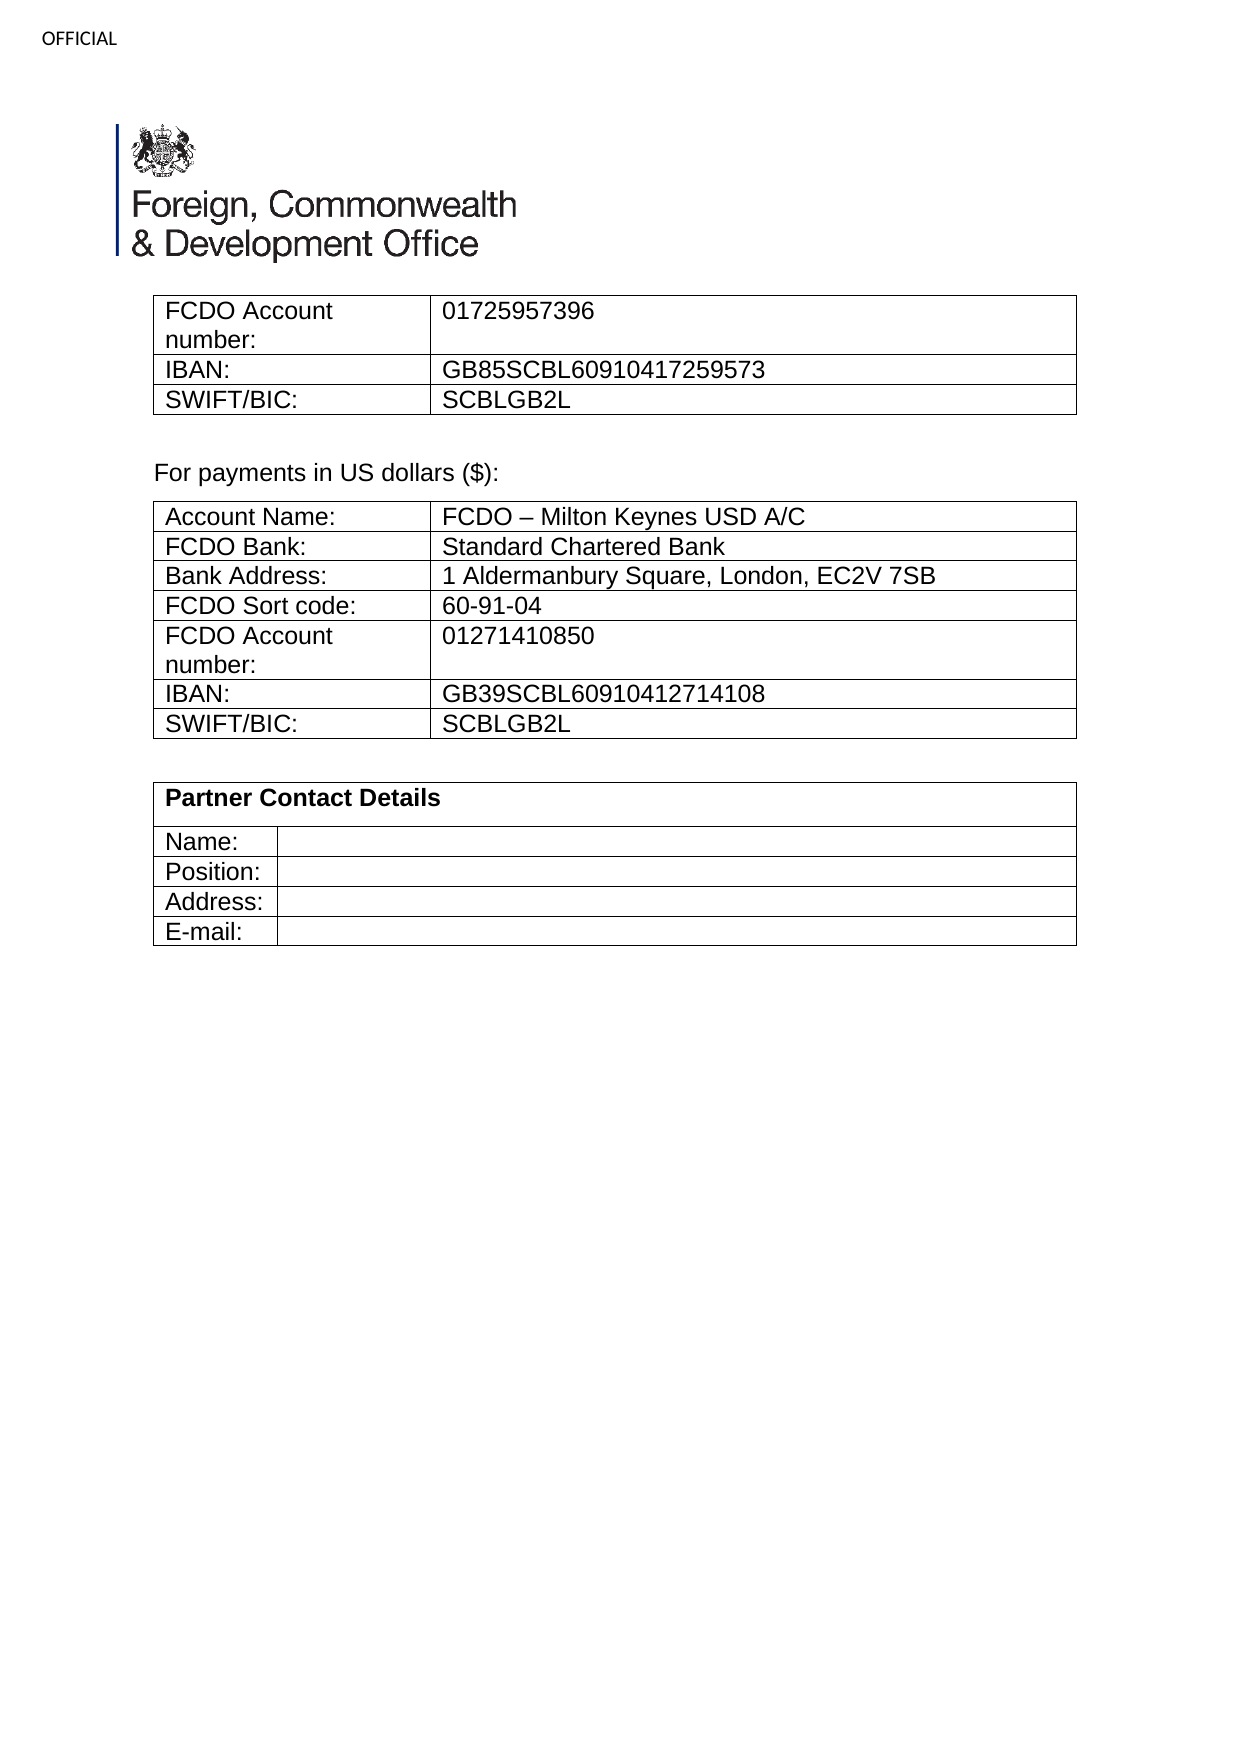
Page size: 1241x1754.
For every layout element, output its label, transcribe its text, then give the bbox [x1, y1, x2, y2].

table_cell Address: [154, 887, 277, 916]
table_cell GB85SCBL60910417259573 [431, 355, 1076, 384]
table_header Partner Contact Details [154, 783, 1076, 826]
table_cell 1 Aldermanbury Square, London, EC2V 7SB [431, 561, 1076, 590]
table_cell [278, 887, 1076, 916]
table_header Account Name: [154, 502, 430, 531]
table_cell SWIFT/BIC: [154, 385, 430, 413]
table_cell GB39SCBL60910412714108 [431, 680, 1076, 708]
table_cell SCBLGB2L [431, 709, 1076, 738]
table_cell Standard Chartered Bank [431, 532, 1076, 560]
table_cell [278, 827, 1076, 856]
table_cell 01725957396 [431, 296, 1076, 354]
table_cell E-mail: [154, 917, 277, 945]
table_header FCDO – Milton Keynes USD A/C [431, 502, 1076, 531]
table_cell [278, 857, 1076, 886]
table_cell FCDO Sort code: [154, 591, 430, 620]
table_cell FCDO Account number: [154, 621, 430, 678]
table_cell FCDO Bank: [154, 532, 430, 560]
table_cell Bank Address: [154, 561, 430, 590]
table_cell SWIFT/BIC: [154, 709, 430, 738]
table_cell Name: [154, 827, 277, 856]
table_cell FCDO Account number: [154, 296, 430, 354]
table_cell SCBLGB2L [431, 385, 1076, 413]
table_cell [278, 917, 1076, 945]
table_cell 01271410850 [431, 621, 1076, 678]
text For payments in US dollars ($): [153, 458, 1087, 486]
table_cell Position: [154, 857, 277, 886]
table_cell 60-91-04 [431, 591, 1076, 620]
table_cell IBAN: [154, 355, 430, 384]
table_cell IBAN: [154, 680, 430, 708]
